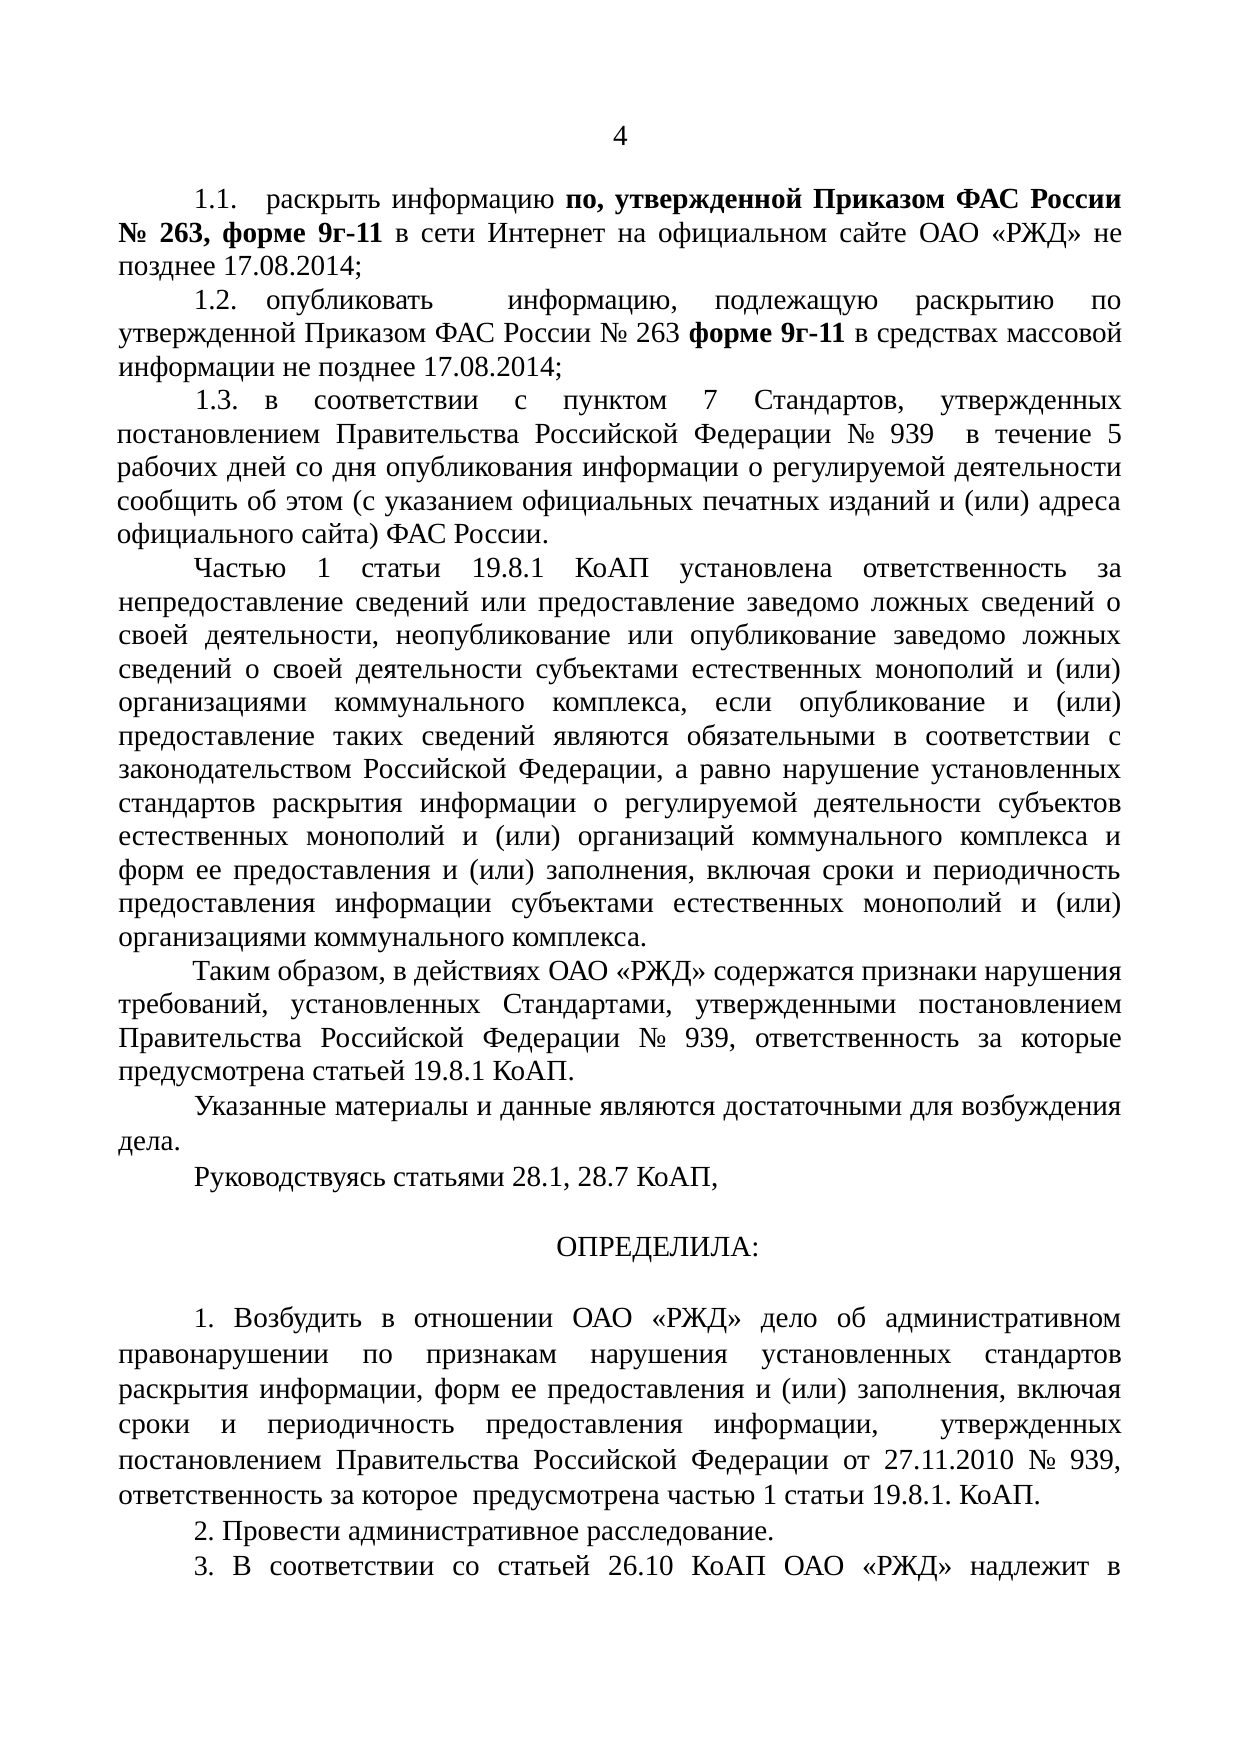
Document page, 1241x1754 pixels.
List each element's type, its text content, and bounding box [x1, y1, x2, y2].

list опубликовать информацию, подлежащую раскрытию по утвержденной Приказом ФАС России № 263 форме 9г-11 в средствах массовой информации не позднее 17.08.2014; [118, 282, 1122, 382]
list раскрыть информацию по, утвержденной Приказом ФАС России № 263, форме 9г-11 в сети Интернет на официальном сайте ОАО «РЖД» не позднее 17.08.2014; [118, 181, 1122, 282]
list В соответствии со статьей 26.10 КоАП ОАО «РЖД» надлежит в [118, 1547, 1122, 1583]
list Возбудить в отношении ОАО «РЖД» дело об административном правонарушении по признакам нарушения установленных стандартов раскрытия информации, форм ее предоставления и (или) заполнения, включая сроки и периодичность предоставления информации, утвержденных постановлением Правительства Российской Федерации от 27.11.2010 № 939, ответственность за которое предусмотрена частью 1 статьи 19.8.1. КоАП. [118, 1299, 1122, 1512]
text Указанные материалы и данные являются достаточными для возбуждения дела. [118, 1087, 1122, 1158]
text Таким образом, в действиях ОАО «РЖД» содержатся признаки нарушения требований, установленных Стандартами, утвержденными постановлением Правительства Российской Федерации № 939, ответственность за которые предусмотрена статьей 19.8.1 КоАП. [118, 953, 1122, 1087]
list в соответствии с пунктом 7 Стандартов, утвержденных постановлением Правительства Российской Федерации № 939 в течение 5 рабочих дней со дня опубликования информации о регулируемой деятельности сообщить об этом (с указанием официальных печатных изданий и (или) адреса официального сайта) ФАС России. [117, 382, 1122, 550]
text Руководствуясь статьями 28.1, 28.7 КоАП, [118, 1158, 1122, 1193]
list Провести административное расследование. [118, 1512, 1122, 1547]
text ОПРЕДЕЛИЛА: [118, 1228, 1122, 1264]
text Частью 1 статьи 19.8.1 КоАП установлена ответственность за непредоставление сведений или предоставление заведомо ложных сведений о своей деятельности, неопубликование или опубликование заведомо ложных сведений о своей деятельности субъектами естественных монополий и (или) организациями коммунального комплекса, если опубликование и (или) предоставление таких сведений являются обязательными в соответствии с законодательством Российской Федерации, а равно нарушение установленных стандартов раскрытия информации о регулируемой деятельности субъектов естественных монополий и (или) организаций коммунального комплекса и форм ее предоставления и (или) заполнения, включая сроки и периодичность предоставления информации субъектами естественных монополий и (или) организациями коммунального комплекса. [118, 550, 1122, 953]
